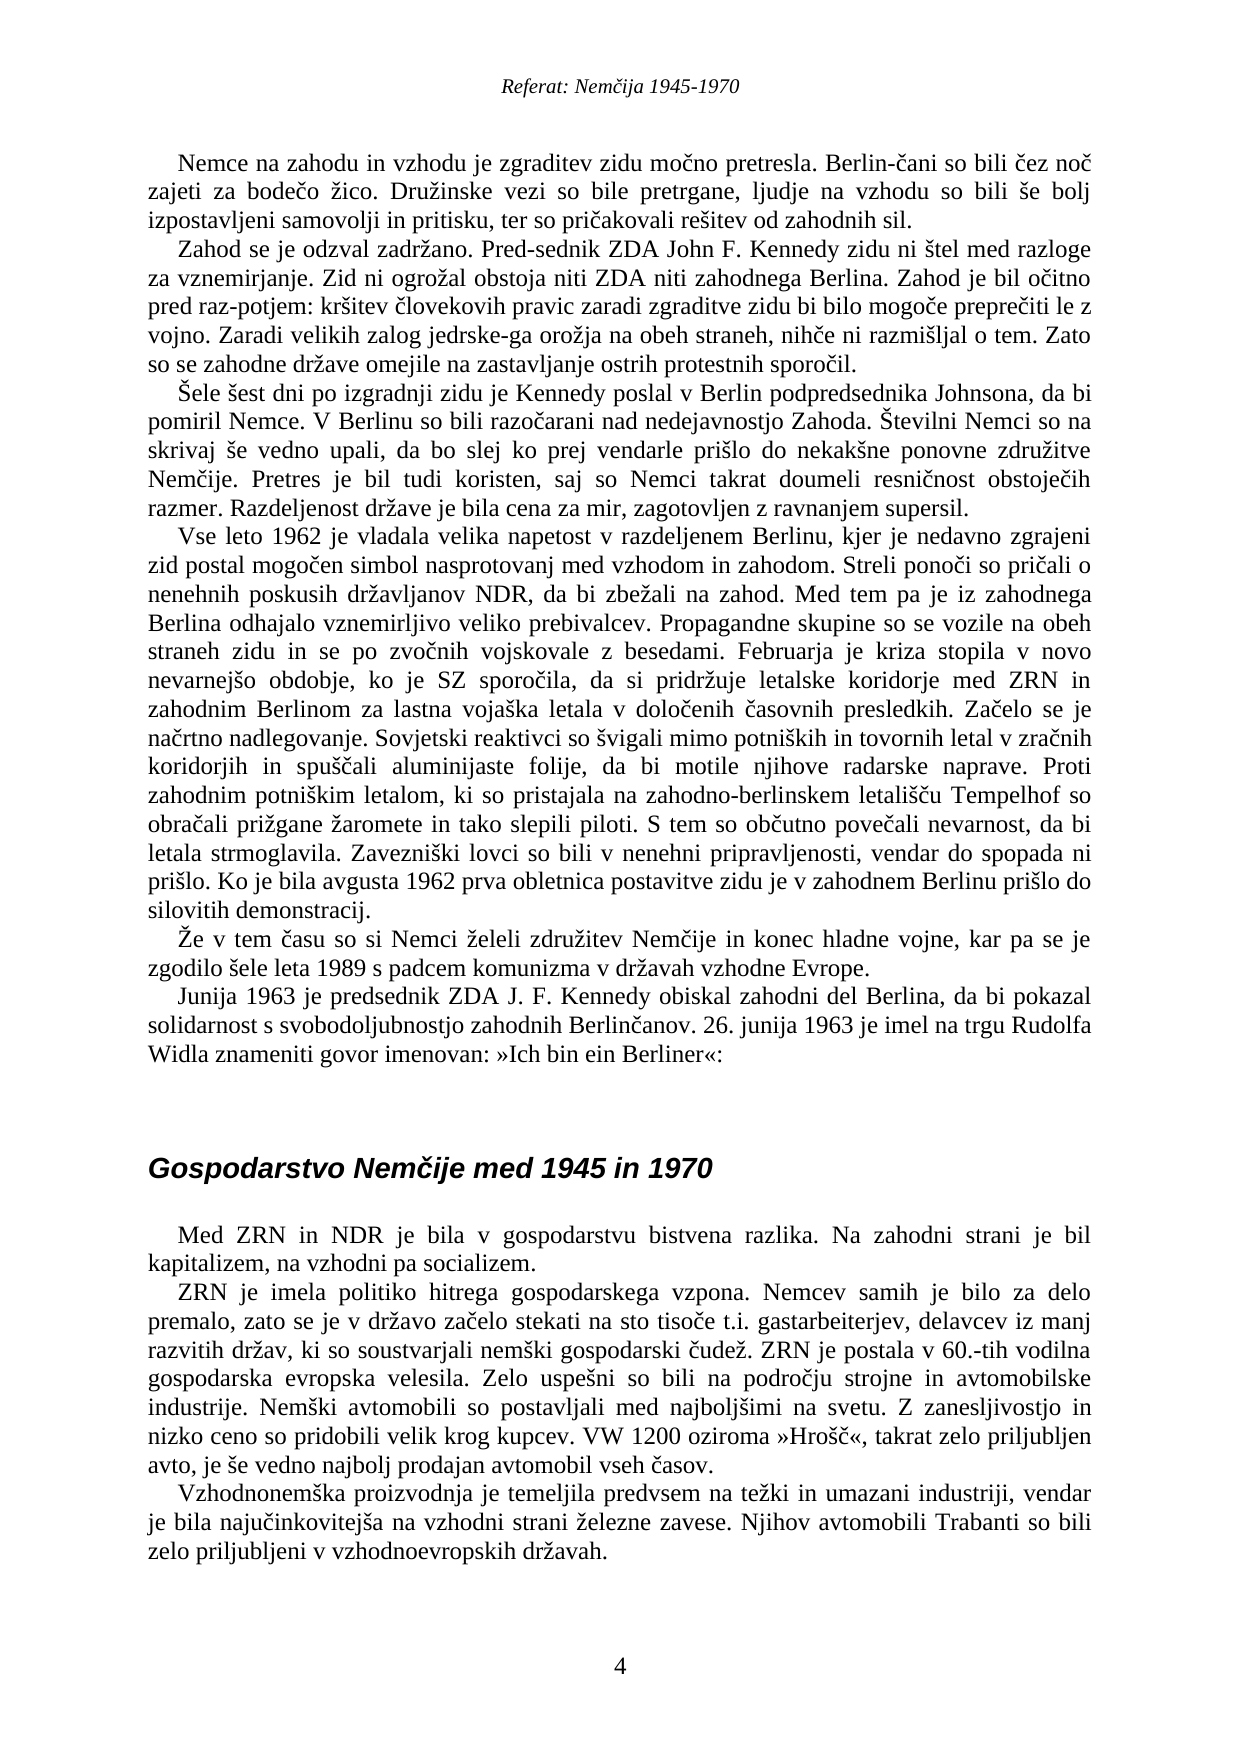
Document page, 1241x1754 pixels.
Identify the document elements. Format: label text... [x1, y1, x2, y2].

subtitle Gospodarstvo Nemčije med 1945 in 1970 [148, 1151, 1092, 1185]
text Nemce na zahodu in vzhodu je zgraditev zidu močno pretresla. Berlin-čani so bili čez noč zajeti za bodečo žico. Družinske vezi so bile pretrgane, ljudje na vzhodu so bili še bolj izpostavljeni samovolji in pritisku, ter so pričakovali rešitev od zahodnih sil. [148, 148, 1092, 234]
text Šele šest dni po izgradnji zidu je Kennedy poslal v Berlin podpredsednika Johnsona, da bi pomiril Nemce. V Berlinu so bili razočarani nad nedejavnostjo Zahoda. Številni Nemci so na skrivaj še vedno upali, da bo slej ko prej vendarle prišlo do nekakšne ponovne združitve Nemčije. Pretres je bil tudi koristen, saj so Nemci takrat doumeli resničnost obstoječih razmer. Razdeljenost države je bila cena za mir, zagotovljen z ravnanjem supersil. [148, 378, 1092, 521]
text Že v tem času so si Nemci želeli združitev Nemčije in konec hladne vojne, kar pa se je zgodilo šele leta 1989 s padcem komunizma v državah vzhodne Evrope. [148, 924, 1092, 981]
text Vse leto 1962 je vladala velika napetost v razdeljenem Berlinu, kjer je nedavno zgrajeni zid postal mogočen simbol nasprotovanj med vzhodom in zahodom. Streli ponoči so pričali o nenehnih poskusih državljanov NDR, da bi zbežali na zahod. Med tem pa je iz zahodnega Berlina odhajalo vznemirljivo veliko prebivalcev. Propagandne skupine so se vozile na obeh straneh zidu in se po zvočnih vojskovale z besedami. Februarja je kriza stopila v novo nevarnejšo obdobje, ko je SZ sporočila, da si pridržuje letalske koridorje med ZRN in zahodnim Berlinom za lastna vojaška letala v določenih časovnih presledkih. Začelo se je načrtno nadlegovanje. Sovjetski reaktivci so švigali mimo potniških in tovornih letal v zračnih koridorjih in spuščali aluminijaste folije, da bi motile njihove radarske naprave. Proti zahodnim potniškim letalom, ki so pristajala na zahodno-berlinskem letališču Tempelhof so obračali prižgane žaromete in tako slepili piloti. S tem so občutno povečali nevarnost, da bi letala strmoglavila. Zavezniški lovci so bili v nenehni pripravljenosti, vendar do spopada ni prišlo. Ko je bila avgusta 1962 prva obletnica postavitve zidu je v zahodnem Berlinu prišlo do silovitih demonstracij. [148, 521, 1092, 924]
text Vzhodnonemška proizvodnja je temeljila predvsem na težki in umazani industriji, vendar je bila najučinkovitejša na vzhodni strani železne zavese. Njihov avtomobili Trabanti so bili zelo priljubljeni v vzhodnoevropskih državah. [148, 1478, 1092, 1565]
text Junija 1963 je predsednik ZDA J. F. Kennedy obiskal zahodni del Berlina, da bi pokazal solidarnost s svobodoljubnostjo zahodnih Berlinčanov. 26. junija 1963 je imel na trgu Rudolfa Widla znameniti govor imenovan: »Ich bin ein Berliner«: [148, 981, 1092, 1068]
text Med ZRN in NDR je bila v gospodarstvu bistvena razlika. Na zahodni strani je bil kapitalizem, na vzhodni pa socializem. [148, 1220, 1092, 1277]
text ZRN je imela politiko hitrega gospodarskega vzpona. Nemcev samih je bilo za delo premalo, zato se je v državo začelo stekati na sto tisoče t.i. gastarbeiterjev, delavcev iz manj razvitih držav, ki so soustvarjali nemški gospodarski čudež. ZRN je postala v 60.-tih vodilna gospodarska evropska velesila. Zelo uspešni so bili na področju strojne in avtomobilske industrije. Nemški avtomobili so postavljali med najboljšimi na svetu. Z zanesljivostjo in nizko ceno so pridobili velik krog kupcev. VW 1200 oziroma »Hrošč«, takrat zelo priljubljen avto, je še vedno najbolj prodajan avtomobil vseh časov. [148, 1277, 1092, 1478]
text Zahod se je odzval zadržano. Pred-sednik ZDA John F. Kennedy zidu ni štel med razloge za vznemirjanje. Zid ni ogrožal obstoja niti ZDA niti zahodnega Berlina. Zahod je bil očitno pred raz-potjem: kršitev človekovih pravic zaradi zgraditve zidu bi bilo mogoče preprečiti le z vojno. Zaradi velikih zalog jedrske-ga orožja na obeh straneh, nihče ni razmišljal o tem. Zato so se zahodne države omejile na zastavljanje ostrih protestnih sporočil. [148, 234, 1092, 378]
